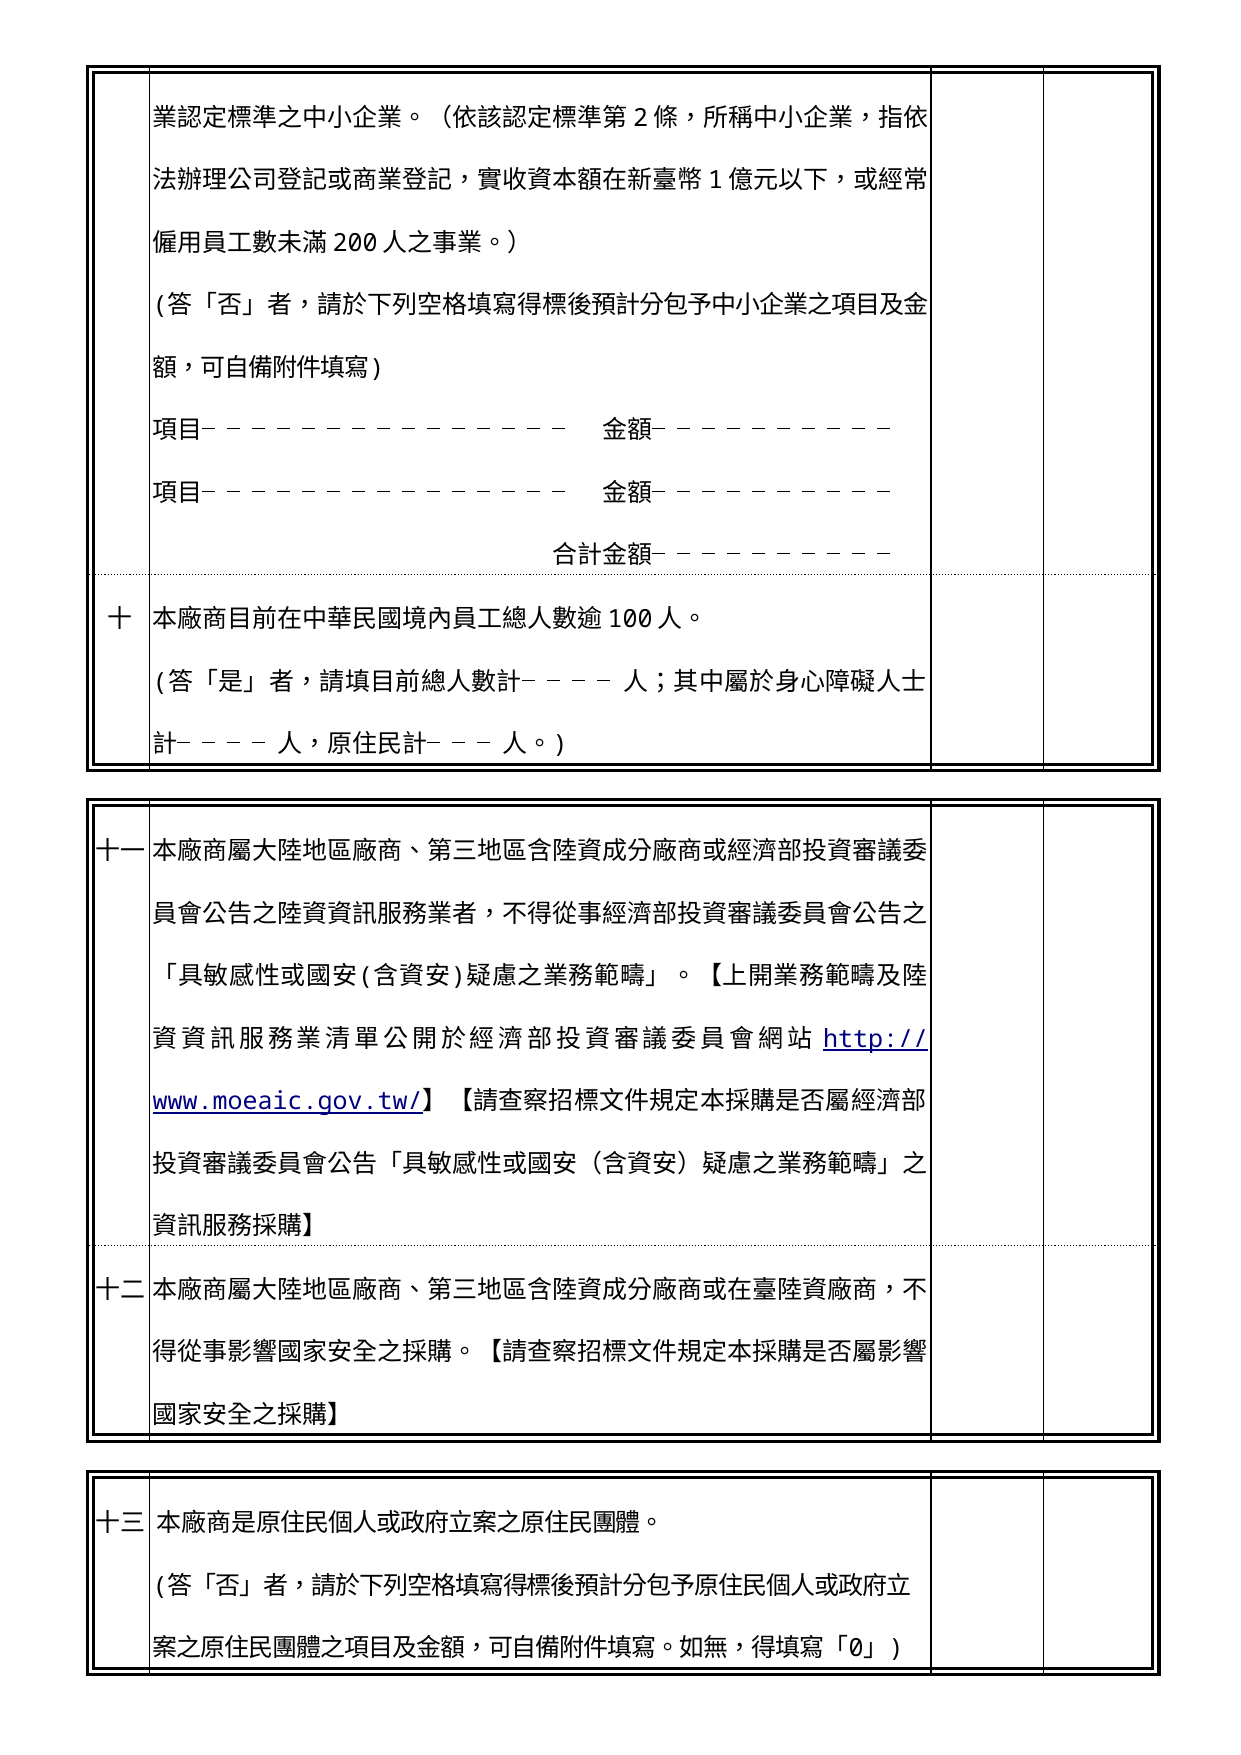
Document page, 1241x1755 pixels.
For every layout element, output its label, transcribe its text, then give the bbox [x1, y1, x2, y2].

table_cell [932, 1245, 1043, 1433]
table_cell 十 [95, 574, 149, 762]
table_cell 本廠商屬大陸地區廠商、第三地區含陸資成分廠商或在臺陸資廠商，不得從事影響國家安全之採購。【請查察招標文件規定本採購是否屬影響國家安全之採購】 [150, 1245, 930, 1433]
table_header [1044, 68, 1156, 574]
table_header [932, 1479, 1043, 1667]
table_header [1044, 807, 1151, 1245]
table_cell [1044, 1245, 1151, 1433]
table_header [90, 68, 149, 574]
table_header [1044, 1473, 1156, 1667]
table_header [1044, 1479, 1151, 1667]
table_cell 本廠商目前在中華民國境內員工總人數逾100人。 (答「是」者，請填目前總人數計╴╴╴╴人；其中屬於身心障礙人士計╴╴╴╴人，原住民計╴╴╴人。) [150, 574, 930, 762]
table_cell 十二 [95, 1245, 149, 1433]
table_cell [932, 574, 1043, 762]
table_header 十一 [90, 801, 149, 1245]
table_header [1044, 801, 1156, 1245]
table_cell [1044, 574, 1151, 762]
table_header 本廠商是原住民個人或政府立案之原住民團體。 (答「否」者，請於下列空格填寫得標後預計分包予原住民個人或政府立案之原住民團體之項目及金額，可自備附件填寫。如無，得填寫「0」) [150, 1479, 930, 1667]
table_header [932, 807, 1043, 1245]
table_header [932, 74, 1043, 574]
table_header [1044, 74, 1151, 574]
table_header 業認定標準之中小企業。（依該認定標準第2條，所稱中小企業，指依法辦理公司登記或商業登記，實收資本額在新臺幣1億元以下，或經常僱用員工數未滿200人之事業。） (答「否」者，請於下列空格填寫得標後預計分包予中小企業之項目及金額，可自備附件填寫) 項目╴╴╴╴╴╴╴╴╴╴╴╴╴╴╴ 金額╴╴╴╴╴╴╴╴╴╴ 項目╴╴╴╴╴╴╴╴╴╴╴╴╴╴╴ 金額╴╴╴╴╴╴╴╴╴╴ 合計金額╴╴╴╴╴╴╴╴╴╴ [150, 74, 930, 574]
table_header 十三 [90, 1473, 149, 1667]
table_header 本廠商屬大陸地區廠商、第三地區含陸資成分廠商或經濟部投資審議委員會公告之陸資資訊服務業者，不得從事經濟部投資審議委員會公告之「具敏感性或國安(含資安)疑慮之業務範疇」。【上開業務範疇及陸資資訊服務業清單公開於經濟部投資審議委員會網站http://www.moeaic.gov.tw/】【請查察招標文件規定本採購是否屬經濟部投資審議委員會公告「具敏感性或國安（含資安）疑慮之業務範疇」之資訊服務採購】 [150, 807, 930, 1245]
